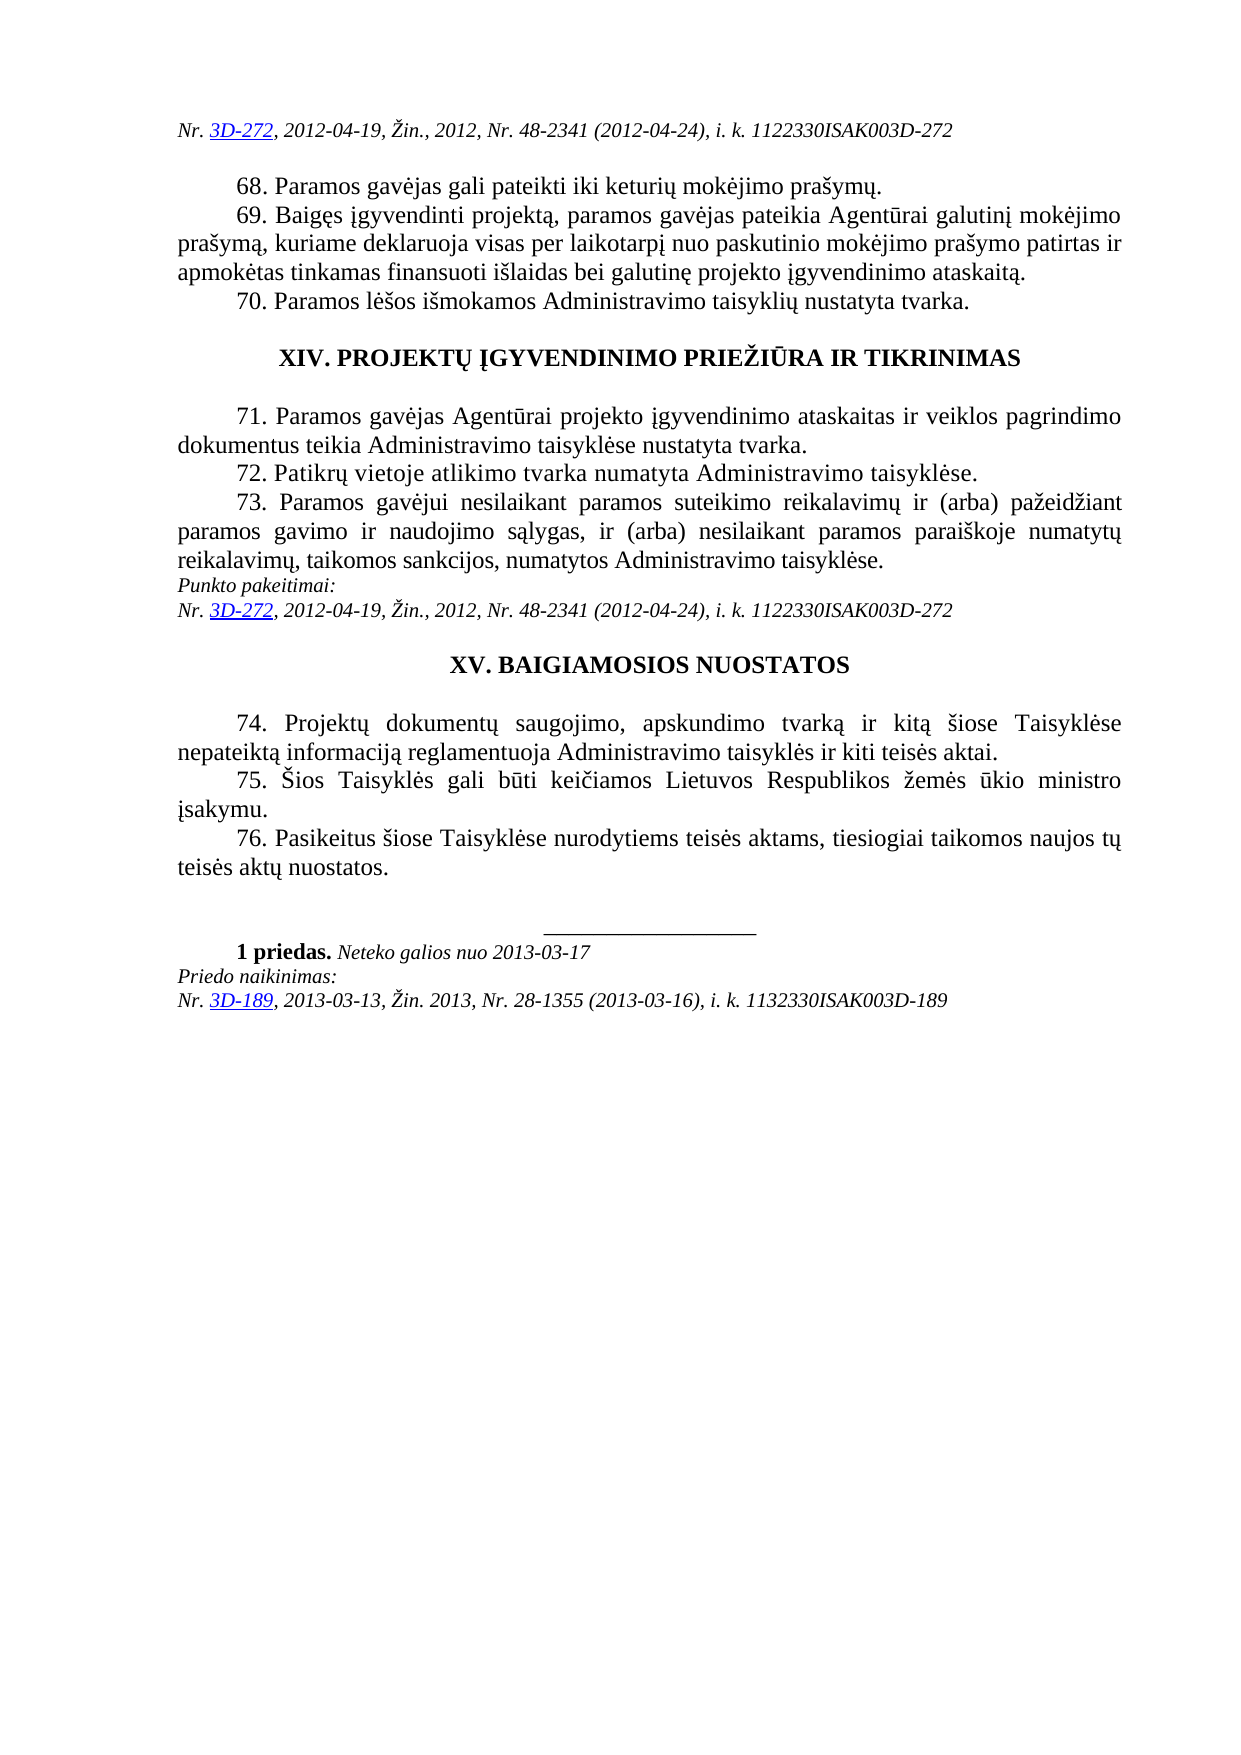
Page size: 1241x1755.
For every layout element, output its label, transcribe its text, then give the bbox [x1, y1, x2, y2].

text 71. Paramos gavėjas Agentūrai projekto įgyvendinimo ataskaitas ir veiklos pagrindimo dokumentus teikia Administravimo taisyklėse nustatyta tvarka. [177, 401, 1122, 458]
text Nr. 3D-272, 2012-04-19, Žin., 2012, Nr. 48-2341 (2012-04-24), i. k. 1122330ISAK003D-272 [177, 597, 1122, 622]
text 68. Paramos gavėjas gali pateikti iki keturių mokėjimo prašymų. [177, 171, 1122, 200]
text XV. BAIGIAMOSIOS NUOSTATOS [177, 650, 1122, 679]
text 69. Baigęs įgyvendinti projektą, paramos gavėjas pateikia Agentūrai galutinį mokėjimo prašymą, kuriame deklaruoja visas per laikotarpį nuo paskutinio mokėjimo prašymo patirtas ir apmokėtas tinkamas finansuoti išlaidas bei galutinę projekto įgyvendinimo ataskaitą. [177, 200, 1122, 286]
text _________________ [177, 909, 1122, 938]
text 74. Projektų dokumentų saugojimo, apskundimo tvarką ir kitą šiose Taisyklėse nepateiktą informaciją reglamentuoja Administravimo taisyklės ir kiti teisės aktai. [177, 708, 1122, 765]
text 73. Paramos gavėjui nesilaikant paramos suteikimo reikalavimų ir (arba) pažeidžiant paramos gavimo ir naudojimo sąlygas, ir (arba) nesilaikant paramos paraiškoje numatytų reikalavimų, taikomos sankcijos, numatytos Administravimo taisyklėse. [177, 487, 1122, 573]
text 72. Patikrų vietoje atlikimo tvarka numatyta Administravimo taisyklėse. [177, 458, 1122, 487]
text 1 priedas. Neteko galios nuo 2013-03-17 [177, 938, 1122, 964]
text Nr. 3D-189, 2013-03-13, Žin. 2013, Nr. 28-1355 (2013-03-16), i. k. 1132330ISAK003D-189 [177, 988, 1122, 1012]
text 70. Paramos lėšos išmokamos Administravimo taisyklių nustatyta tvarka. [177, 286, 1122, 315]
text Nr. 3D-272, 2012-04-19, Žin., 2012, Nr. 48-2341 (2012-04-24), i. k. 1122330ISAK003D-272 [177, 118, 1122, 142]
text Punkto pakeitimai: [177, 573, 1122, 597]
text 76. Pasikeitus šiose Taisyklėse nurodytiems teisės aktams, tiesiogiai taikomos naujos tų teisės aktų nuostatos. [177, 823, 1122, 880]
text XIV. PROJEKTŲ ĮGYVENDINIMO PRIEŽIŪRA IR TIKRINIMAS [177, 343, 1122, 372]
text Priedo naikinimas: [177, 964, 1122, 988]
text 75. Šios Taisyklės gali būti keičiamos Lietuvos Respublikos žemės ūkio ministro įsakymu. [177, 765, 1122, 823]
